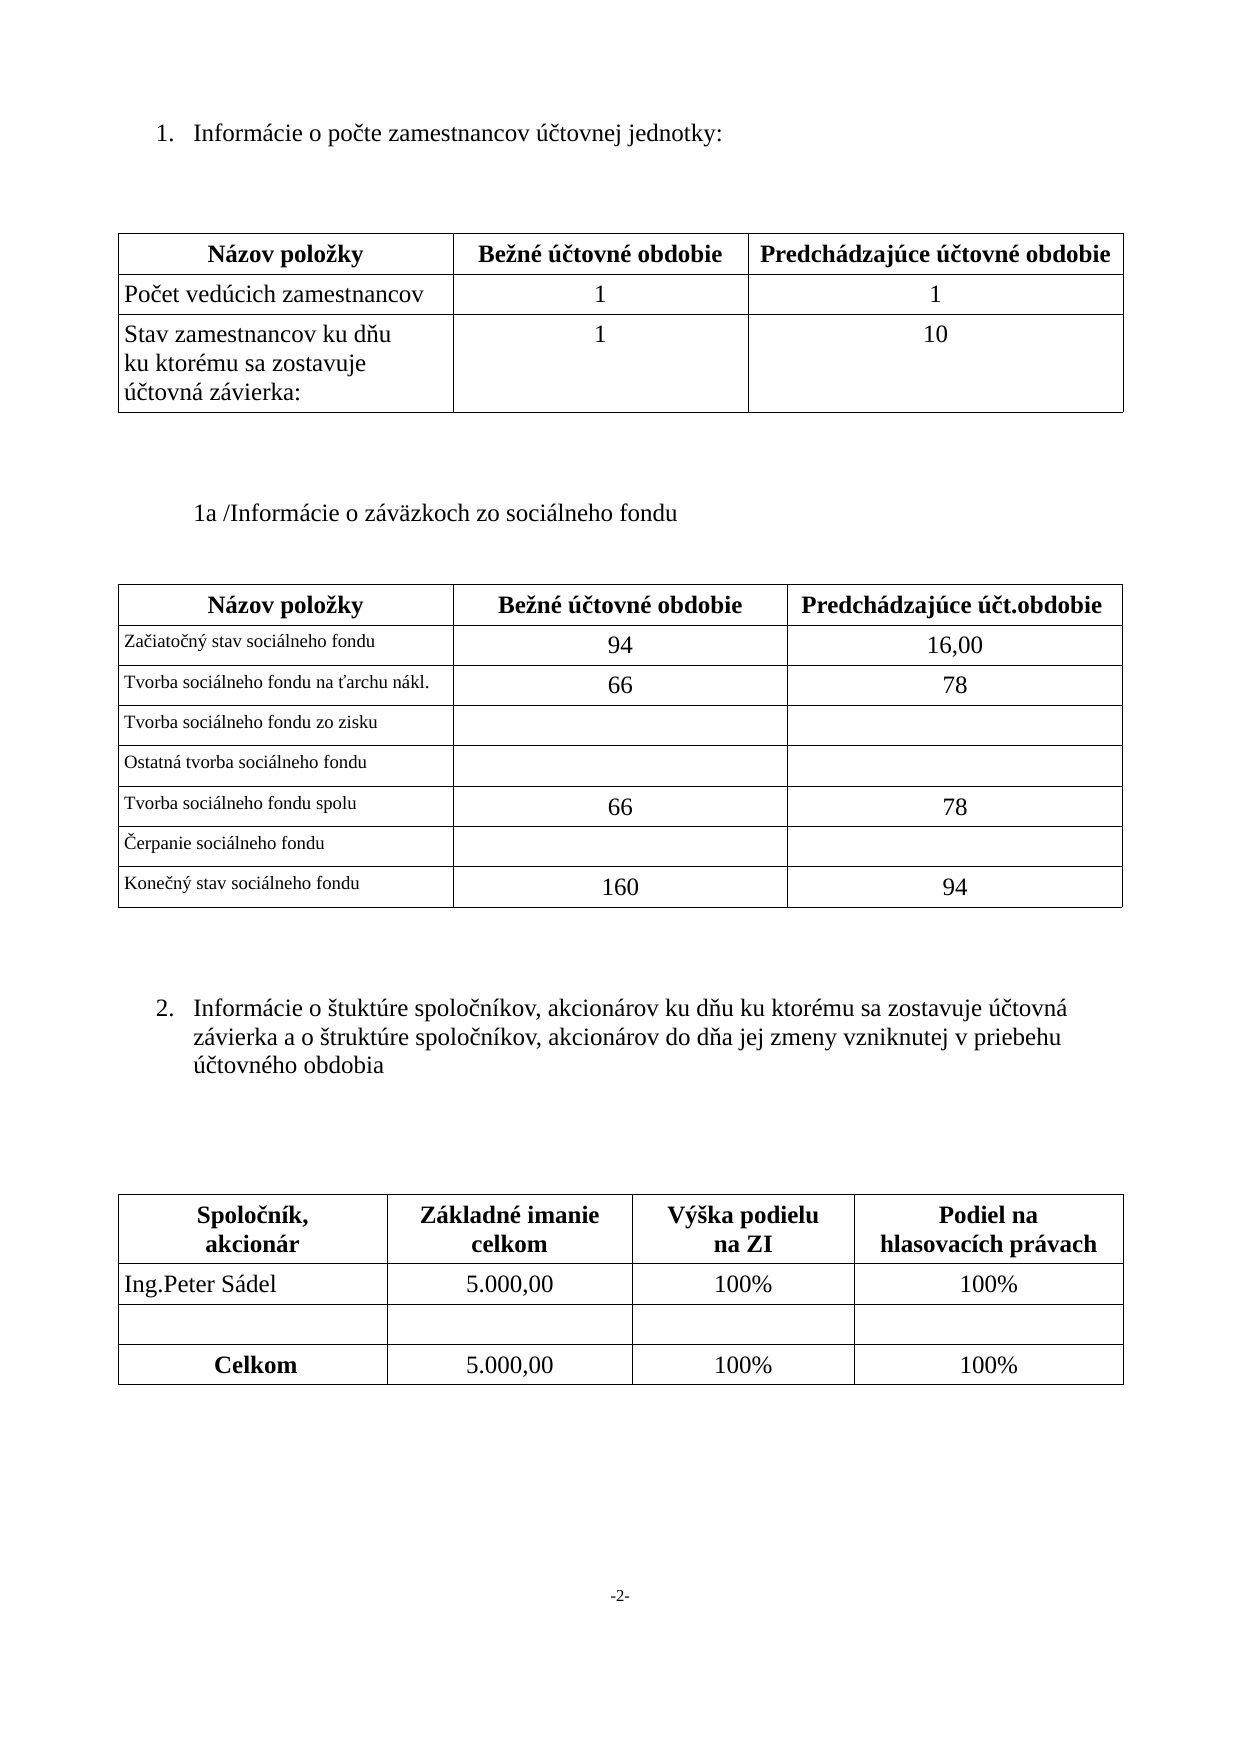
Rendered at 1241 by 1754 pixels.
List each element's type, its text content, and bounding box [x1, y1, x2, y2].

table_header Výška podielu na ZI [633, 1195, 854, 1263]
table_header Predchádzajúce účt.obdobie [788, 585, 1122, 624]
table_cell [788, 827, 1122, 866]
table_cell 100% [855, 1264, 1123, 1304]
table_cell Tvorba sociálneho fondu na ťarchu nákl. [119, 666, 453, 705]
table_header Názov položky [119, 234, 453, 273]
table_cell 1 [749, 275, 1123, 314]
list Informácie o počte zamestnancov účtovnej jednotky: [156, 118, 1122, 147]
table_cell Počet vedúcich zamestnancov [119, 275, 453, 314]
table_cell 100% [633, 1264, 854, 1304]
table_header Podiel na hlasovacích právach [855, 1195, 1123, 1263]
text -2- [118, 1586, 1122, 1605]
table_cell [454, 827, 787, 866]
table_cell 5.000,00 [388, 1345, 632, 1384]
table_cell Ing.Peter Sádel [119, 1264, 387, 1304]
table_cell [633, 1305, 854, 1344]
table_cell Celkom [119, 1345, 387, 1384]
table_cell Začiatočný stav sociálneho fondu [119, 626, 453, 665]
table_header Bežné účtovné obdobie [454, 234, 748, 273]
table_cell 78 [788, 666, 1122, 705]
table_cell [788, 746, 1122, 786]
table_cell Konečný stav sociálneho fondu [119, 867, 453, 907]
table_cell [454, 706, 787, 745]
table_cell 100% [855, 1345, 1123, 1384]
table_header Základné imanie celkom [388, 1195, 632, 1263]
table_header Bežné účtovné obdobie [454, 585, 787, 624]
table_cell 1 [454, 315, 748, 412]
table_cell Ostatná tvorba sociálneho fondu [119, 746, 453, 786]
table_cell 66 [454, 787, 787, 826]
table_cell 94 [454, 626, 787, 665]
table_cell 160 [454, 867, 787, 907]
table_cell 100% [633, 1345, 854, 1384]
table_cell 94 [788, 867, 1122, 907]
table_cell [855, 1305, 1123, 1344]
table_cell Stav zamestnancov ku dňu ku ktorému sa zostavuje účtovná závierka: [119, 315, 453, 412]
table_cell 10 [749, 315, 1123, 412]
list Informácie o štuktúre spoločníkov, akcionárov ku dňu ku ktorému sa zostavuje účtovná závierka a o štruktúre spoločníkov, akcionárov do dňa jej zmeny vzniknutej v priebehu účtovného obdobia [156, 993, 1122, 1079]
table_cell [388, 1305, 632, 1344]
table_cell 78 [788, 787, 1122, 826]
table_cell 5.000,00 [388, 1264, 632, 1304]
table_header Názov položky [119, 585, 453, 624]
table_cell Tvorba sociálneho fondu spolu [119, 787, 453, 826]
table_cell Čerpanie sociálneho fondu [119, 827, 453, 866]
list 1a /Informácie o záväzkoch zo sociálneho fondu [156, 498, 1122, 527]
table_cell [454, 746, 787, 786]
table_cell 66 [454, 666, 787, 705]
table_cell Tvorba sociálneho fondu zo zisku [119, 706, 453, 745]
table_cell 1 [454, 275, 748, 314]
table_header Predchádzajúce účtovné obdobie [749, 234, 1123, 273]
table_cell 16,00 [788, 626, 1122, 665]
table_cell [788, 706, 1122, 745]
table_cell [119, 1305, 387, 1344]
table_header Spoločník, akcionár [119, 1195, 387, 1263]
